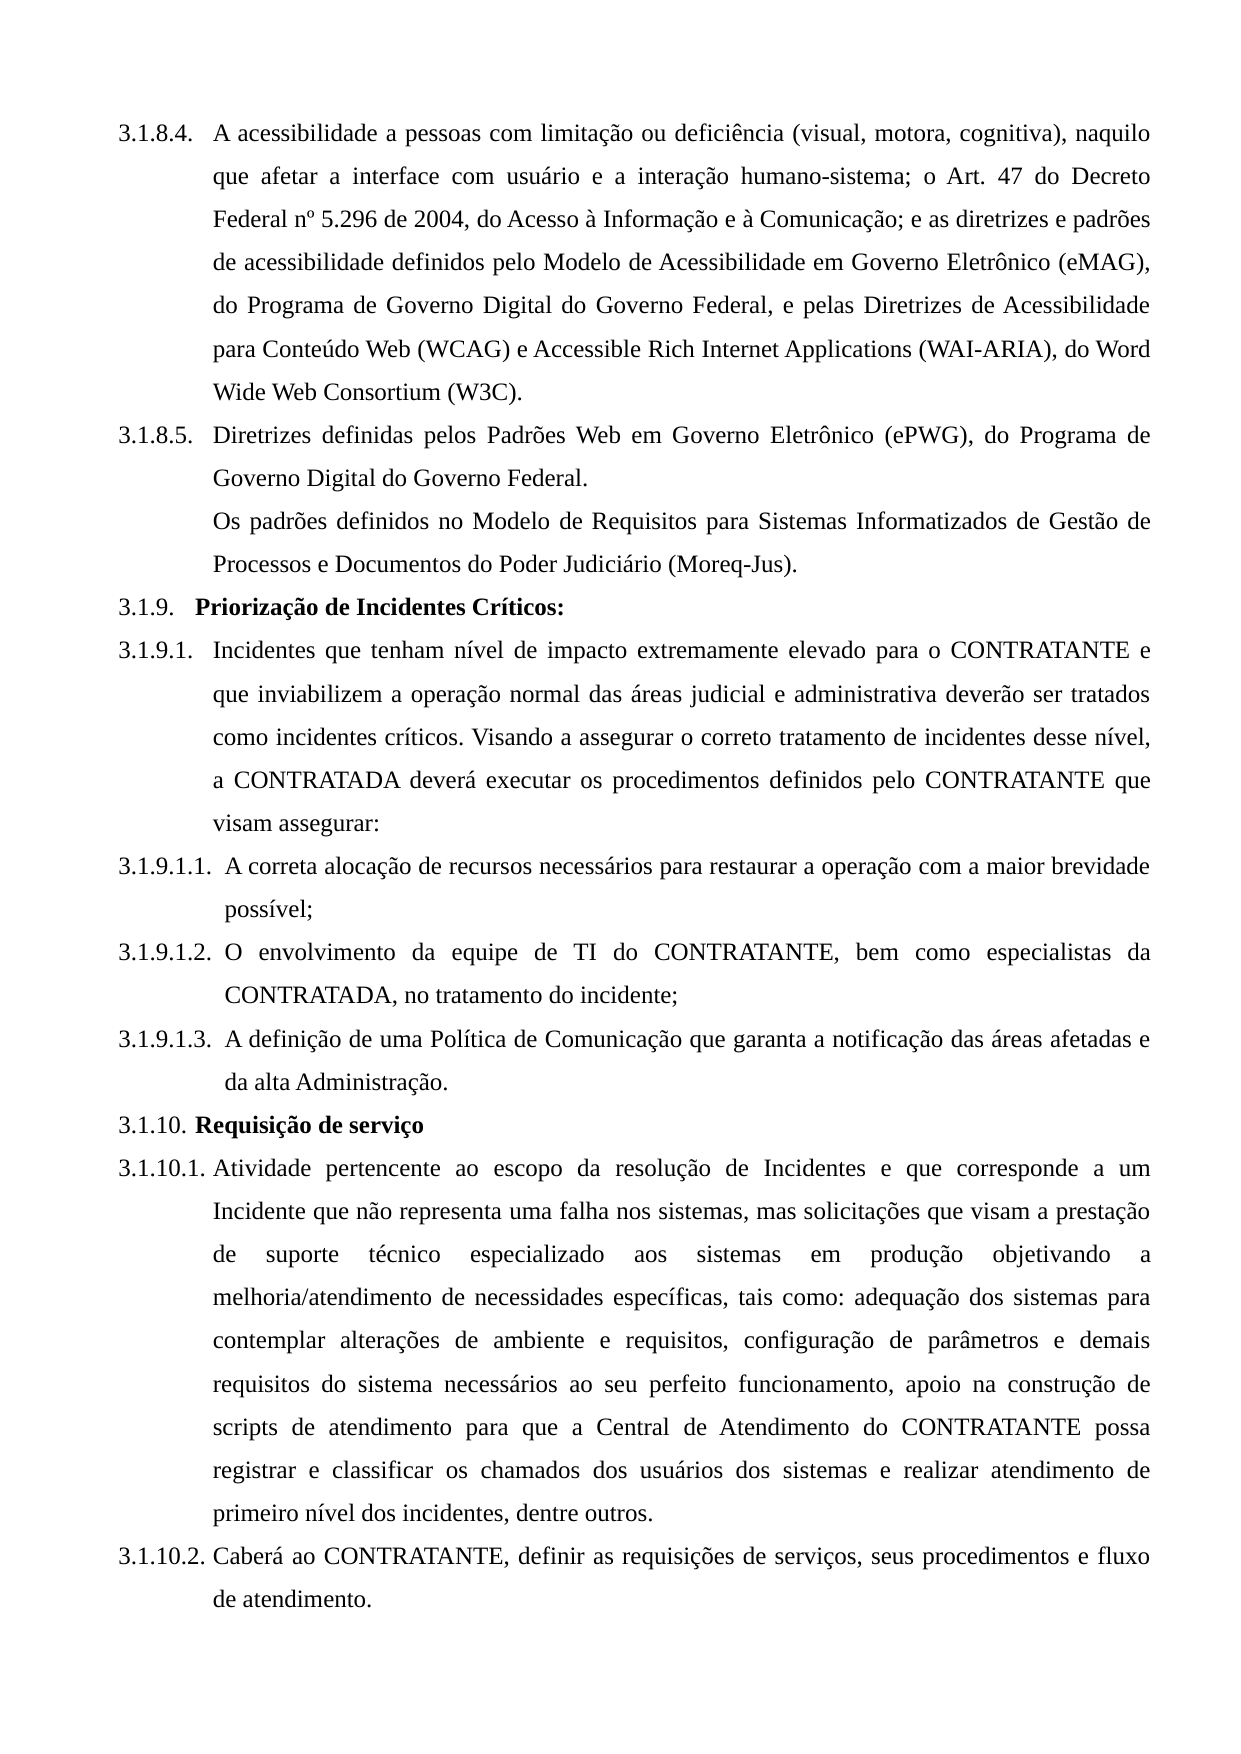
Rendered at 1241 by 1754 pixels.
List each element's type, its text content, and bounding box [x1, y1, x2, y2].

list A correta alocação de recursos necessários para restaurar a operação com a maior brevidade possível; [118, 851, 1152, 923]
list Atividade pertencente ao escopo da resolução de Incidentes e que corresponde a um Incidente que não representa uma falha nos sistemas, mas solicitações que visam a prestação de suporte técnico especializado aos sistemas em produção objetivando a melhoria/atendimento de necessidades específicas, tais como: adequação dos sistemas para contemplar alterações de ambiente e requisitos, configuração de parâmetros e demais requisitos do sistema necessários ao seu perfeito funcionamento, apoio na construção de scripts de atendimento para que a Central de Atendimento do CONTRATANTE possa registrar e classificar os chamados dos usuários dos sistemas e realizar atendimento de primeiro nível dos incidentes, dentre outros. [118, 1153, 1152, 1527]
list Diretrizes definidas pelos Padrões Web em Governo Eletrônico (ePWG), do Programa de Governo Digital do Governo Federal. [118, 420, 1152, 492]
list A definição de uma Política de Comunicação que garanta a notificação das áreas afetadas e da alta Administração. [118, 1024, 1152, 1096]
list A acessibilidade a pessoas com limitação ou deficiência (visual, motora, cognitiva), naquilo que afetar a interface com usuário e a interação humano-sistema; o Art. 47 do Decreto Federal nº 5.296 de 2004, do Acesso à Informação e à Comunicação; e as diretrizes e padrões de acessibilidade definidos pelo Modelo de Acessibilidade em Governo Eletrônico (eMAG), do Programa de Governo Digital do Governo Federal, e pelas Diretrizes de Acessibilidade para Conteúdo Web (WCAG) e Accessible Rich Internet Applications (WAI-ARIA), do Word Wide Web Consortium (W3C). [118, 118, 1152, 406]
list Priorização de Incidentes Críticos: [118, 592, 1152, 621]
list O envolvimento da equipe de TI do CONTRATANTE, bem como especialistas da CONTRATADA, no tratamento do incidente; [118, 937, 1152, 1009]
list Caberá ao CONTRATANTE, definir as requisições de serviços, seus procedimentos e fluxo de atendimento. [118, 1541, 1152, 1613]
list Requisição de serviço [118, 1110, 1152, 1139]
list Incidentes que tenham nível de impacto extremamente elevado para o CONTRATANTE e que inviabilizem a operação normal das áreas judicial e administrativa deverão ser tratados como incidentes críticos. Visando a assegurar o correto tratamento de incidentes desse nível, a CONTRATADA deverá executar os procedimentos definidos pelo CONTRATANTE que visam assegurar: [118, 636, 1152, 837]
list Os padrões definidos no Modelo de Requisitos para Sistemas Informatizados de Gestão de Processos e Documentos do Poder Judiciário (Moreq-Jus). [118, 506, 1152, 578]
